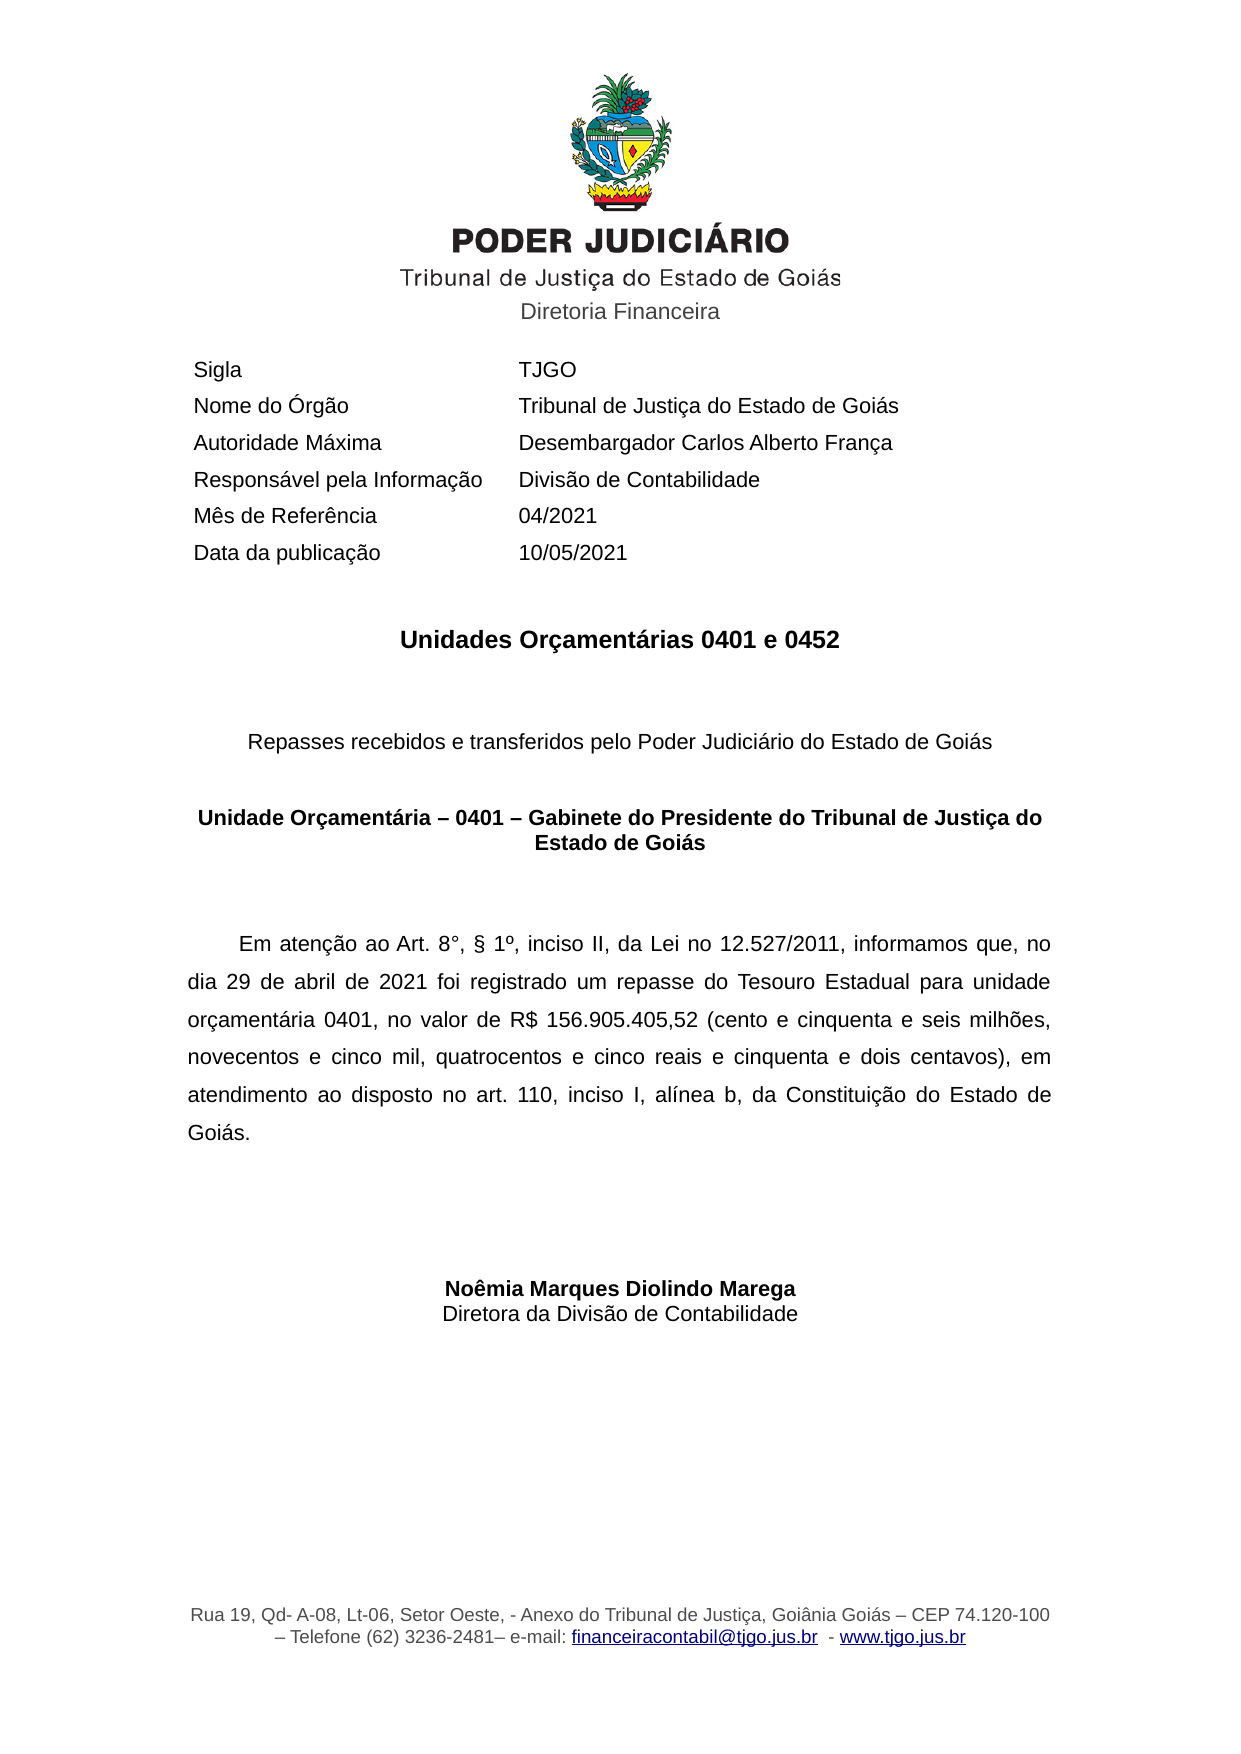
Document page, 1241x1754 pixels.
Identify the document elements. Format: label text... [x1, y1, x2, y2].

text Diretora da Divisão de Contabilidade [187, 1301, 1053, 1327]
text Unidade Orçamentária – 0401 – Gabinete do Presidente do Tribunal de Justiça do Estado de Goiás [187, 805, 1053, 855]
table_cell 04/2021 [513, 498, 1085, 534]
table_cell Data da publicação [188, 534, 512, 571]
text Repasses recebidos e transferidos pelo Poder Judiciário do Estado de Goiás [187, 729, 1053, 754]
table_cell Desembargador Carlos Alberto França [513, 424, 1085, 461]
table_header Sigla [188, 351, 512, 387]
table_cell Tribunal de Justiça do Estado de Goiás [513, 388, 1085, 424]
table_cell Divisão de Contabilidade [513, 461, 1085, 497]
table_cell Responsável pela Informação [188, 461, 512, 497]
picture [400, 73, 841, 299]
text Noêmia Marques Diolindo Marega [187, 1276, 1053, 1301]
table_cell Nome do Órgão [188, 388, 512, 424]
table_header TJGO [513, 351, 1085, 387]
text Unidades Orçamentárias 0401 e 0452 [187, 625, 1053, 653]
table_cell Autoridade Máxima [188, 424, 512, 461]
table_cell Mês de Referência [188, 498, 512, 534]
text Em atenção ao Art. 8°, § 1º, inciso II, da Lei no 12.527/2011, informamos que, no dia 29 de abril de 2021 foi registrado um repasse do Tesouro Estadual para unidade orçamentária 0401, no valor de R$ 156.905.405,52 (cento e cinquenta e seis milhões, novecentos e cinco mil, quatrocentos e cinco reais e cinquenta e dois centavos), em atendimento ao disposto no art. 110, inciso I, alínea b, da Constituição do Estado de Goiás. [187, 931, 1053, 1145]
table_cell 10/05/2021 [513, 534, 1085, 571]
